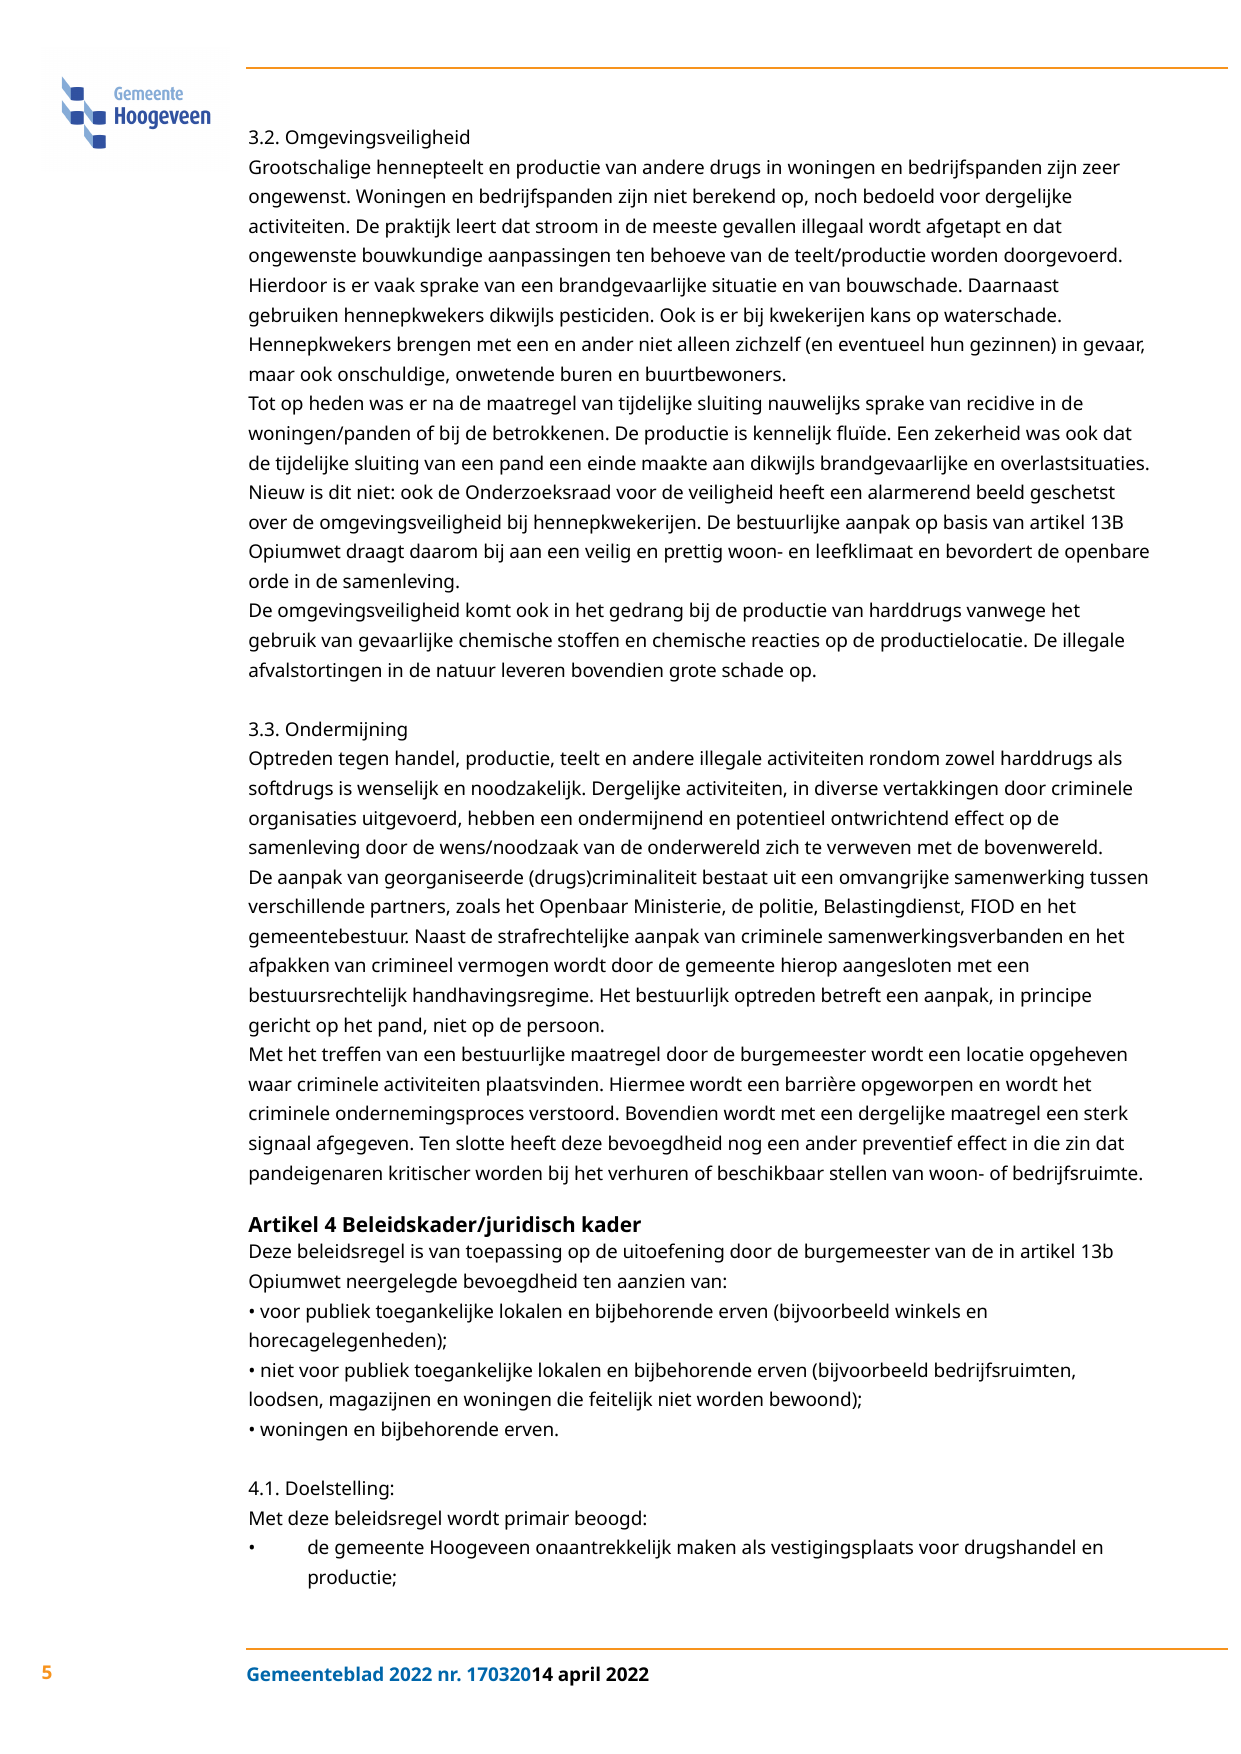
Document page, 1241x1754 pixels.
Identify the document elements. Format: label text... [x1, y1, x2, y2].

text • niet voor publiek toegankelijke lokalen en bijbehorende erven (bijvoorbeeld bedrijfsruimten, loodsen, magazijnen en woningen die feitelijk niet worden bewoond); [248, 1357, 1152, 1412]
text • woningen en bijbehorende erven. [248, 1416, 1152, 1442]
text Deze beleidsregel is van toepassing op de uitoefening door de burgemeester van de in artikel 13b Opiumwet neergelegde bevoegdheid ten aanzien van: [248, 1239, 1152, 1294]
text Grootschalige hennepteelt en productie van andere drugs in woningen en bedrijfspanden zijn zeer ongewenst. Woningen en bedrijfspanden zijn niet berekend op, noch bedoeld voor dergelijke activiteiten. De praktijk leert dat stroom in de meeste gevallen illegaal wordt afgetapt en dat ongewenste bouwkundige aanpassingen ten behoeve van de teelt/productie worden doorgevoerd. Hierdoor is er vaak sprake van een brandgevaarlijke situatie en van bouwschade. Daarnaast gebruiken hennepkwekers dikwijls pesticiden. Ook is er bij kwekerijen kans op waterschade. Hennepkwekers brengen met een en ander niet alleen zichzelf (en eventueel hun gezinnen) in gevaar, maar ook onschuldige, onwetende buren en buurtbewoners. [248, 154, 1152, 387]
text Met het treffen van een bestuurlijke maatregel door de burgemeester wordt een locatie opgeheven waar criminele activiteiten plaatsvinden. Hiermee wordt een barrière opgeworpen en wordt het criminele ondernemingsproces verstoord. Bovendien wordt met een dergelijke maatregel een sterk signaal afgegeven. Ten slotte heeft deze bevoegdheid nog een ander preventief effect in die zin dat pandeigenaren kritischer worden bij het verhuren of beschikbaar stellen van woon- of bedrijfsruimte. [248, 1041, 1152, 1186]
text 3.2. Omgevingsveiligheid [248, 124, 1152, 150]
text Optreden tegen handel, productie, teelt en andere illegale activiteiten rondom zowel harddrugs als softdrugs is wenselijk en noodzakelijk. Dergelijke activiteiten, in diverse vertakkingen door criminele organisaties uitgevoerd, hebben een ondermijnend en potentieel ontwrichtend effect op de samenleving door de wens/noodzaak van de onderwereld zich te verweven met de bovenwereld. [248, 746, 1152, 860]
text Artikel 4 Beleidskader/juridisch kader [248, 1210, 1152, 1239]
text 3.3. Ondermijning [248, 716, 1152, 742]
text Tot op heden was er na de maatregel van tijdelijke sluiting nauwelijks sprake van recidive in de woningen/panden of bij de betrokkenen. De productie is kennelijk fluïde. Een zekerheid was ook dat de tijdelijke sluiting van een pand een einde maakte aan dikwijls brandgevaarlijke en overlastsituaties. Nieuw is dit niet: ook de Onderzoeksraad voor de veiligheid heeft een alarmerend beeld geschetst over de omgevingsveiligheid bij hennepkwekerijen. De bestuurlijke aanpak op basis van artikel 13B Opiumwet draagt daarom bij aan een veilig en prettig woon- en leefklimaat en bevordert de openbare orde in de samenleving. [248, 391, 1152, 594]
text Met deze beleidsregel wordt primair beoogd: [248, 1505, 1152, 1531]
list de gemeente Hoogeveen onaantrekkelijk maken als vestigingsplaats voor drugshandel en productie; [248, 1534, 1152, 1590]
text 4.1. Doelstelling: [248, 1475, 1152, 1501]
picture [41, 47, 231, 172]
text De omgevingsveiligheid komt ook in het gedrang bij de productie van harddrugs vanwege het gebruik van gevaarlijke chemische stoffen en chemische reacties op de productielocatie. De illegale afvalstortingen in de natuur leveren bovendien grote schade op. [248, 598, 1152, 683]
text • voor publiek toegankelijke lokalen en bijbehorende erven (bijvoorbeeld winkels en horecagelegenheden); [248, 1298, 1152, 1353]
text De aanpak van georganiseerde (drugs)criminaliteit bestaat uit een omvangrijke samenwerking tussen verschillende partners, zoals het Openbaar Ministerie, de politie, Belastingdienst, FIOD en het gemeentebestuur. Naast de strafrechtelijke aanpak van criminele samenwerkingsverbanden en het afpakken van crimineel vermogen wordt door de gemeente hierop aangesloten met een bestuursrechtelijk handhavingsregime. Het bestuurlijk optreden betreft een aanpak, in principe gericht op het pand, niet op de persoon. [248, 864, 1152, 1038]
